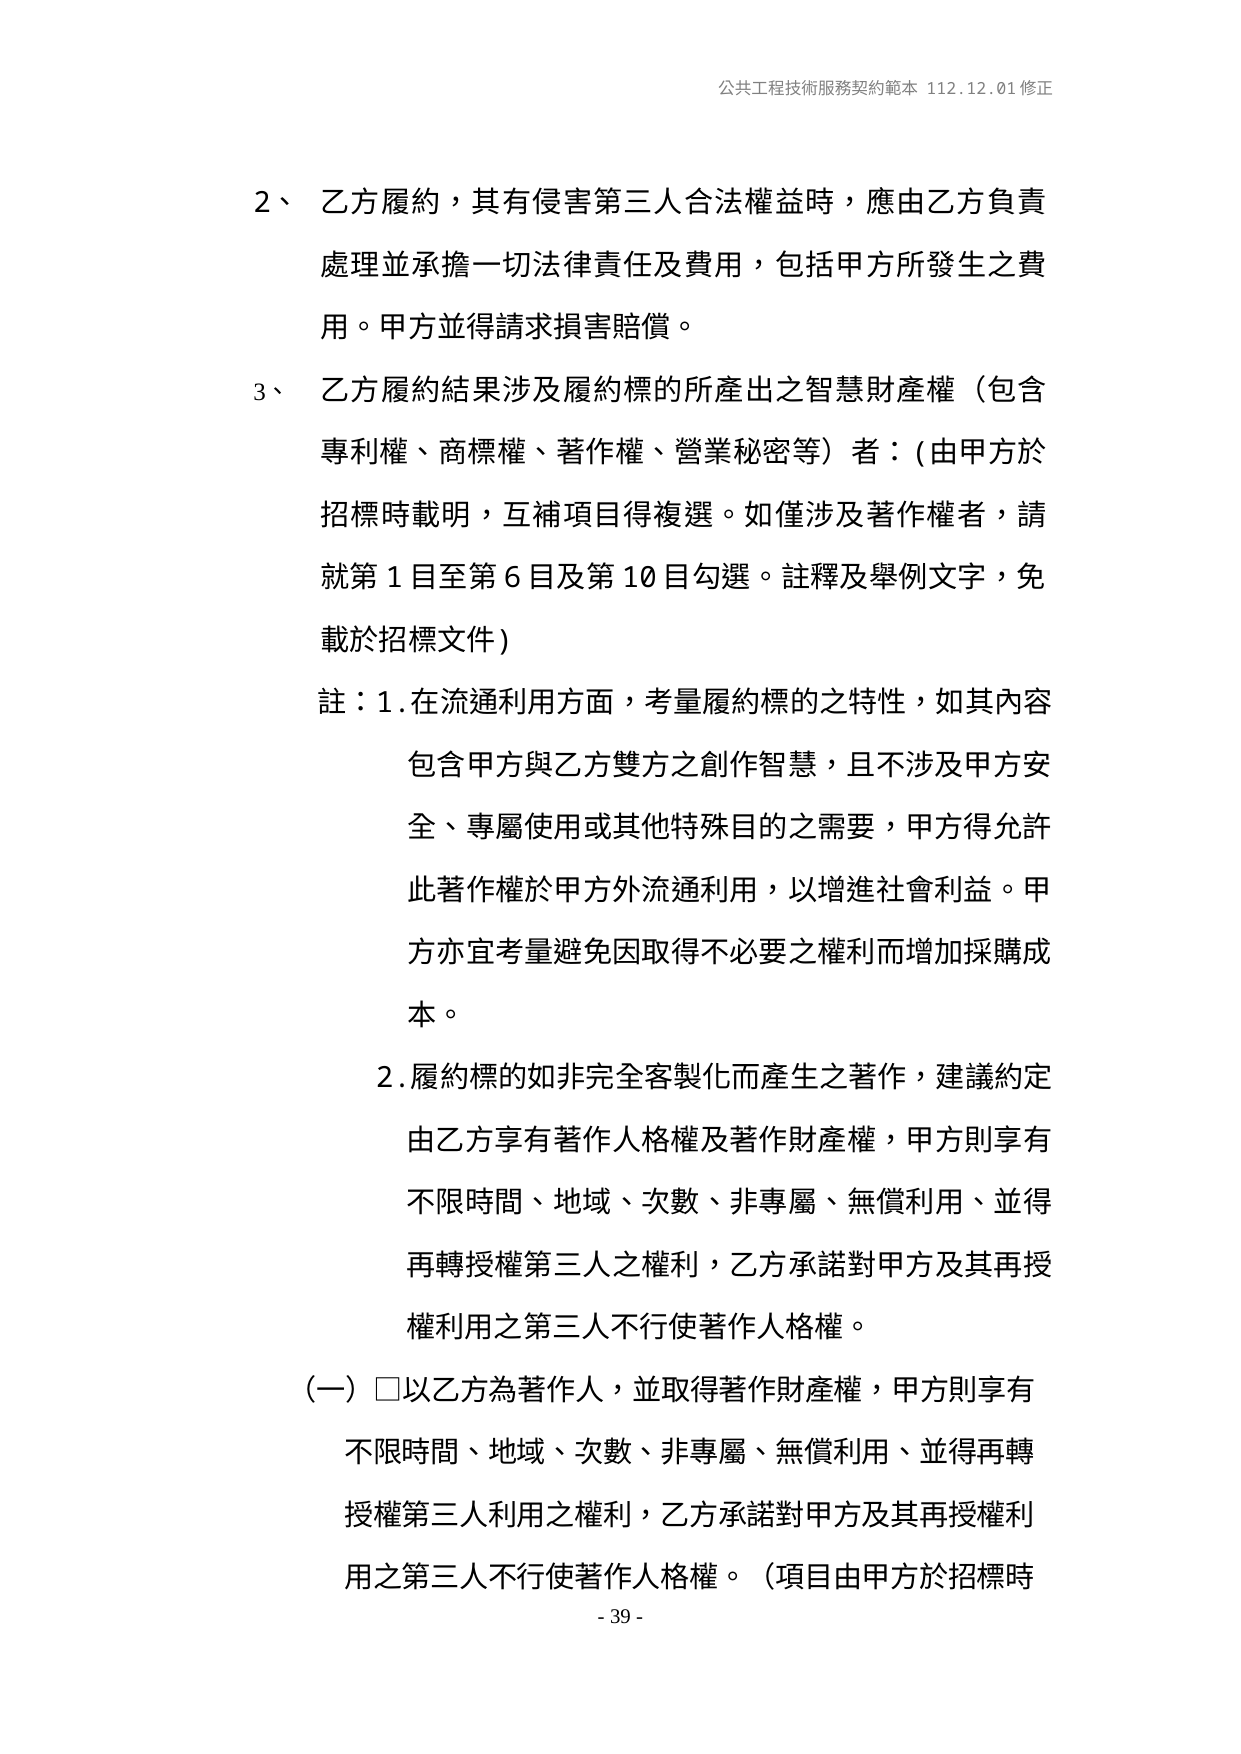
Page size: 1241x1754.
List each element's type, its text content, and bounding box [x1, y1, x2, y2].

text 2.履約標的如非完全客製化而產生之著作，建議約定由乙方享有著作人格權及著作財產權，甲方則享有不限時間、地域、次數、非專屬、無償利用、並得再轉授權第三人之權利，乙方承諾對甲方及其再授權利用之第三人不行使著作人格權。 [376, 1033, 1053, 1346]
list 乙方履約結果涉及履約標的所產出之智慧財產權（包含專利權、商標權、著作權、營業秘密等）者：(由甲方於招標時載明，互補項目得複選。如僅涉及著作權者，請就第1目至第6目及第10目勾選。註釋及舉例文字，免載於招標文件) [253, 346, 1047, 658]
text （一）□以乙方為著作人，並取得著作財產權，甲方則享有不限時間、地域、次數、非專屬、無償利用、並得再轉授權第三人利用之權利，乙方承諾對甲方及其再授權利用之第三人不行使著作人格權。（項目由甲方於招標時 [287, 1346, 1053, 1596]
text 註：1.在流通利用方面，考量履約標的之特性，如其內容包含甲方與乙方雙方之創作智慧，且不涉及甲方安全、專屬使用或其他特殊目的之需要，甲方得允許此著作權於甲方外流通利用，以增進社會利益。甲方亦宜考量避免因取得不必要之權利而增加採購成本。 [317, 658, 1053, 1033]
list 乙方履約，其有侵害第三人合法權益時，應由乙方負責處理並承擔一切法律責任及費用，包括甲方所發生之費用。甲方並得請求損害賠償。 [253, 158, 1047, 346]
